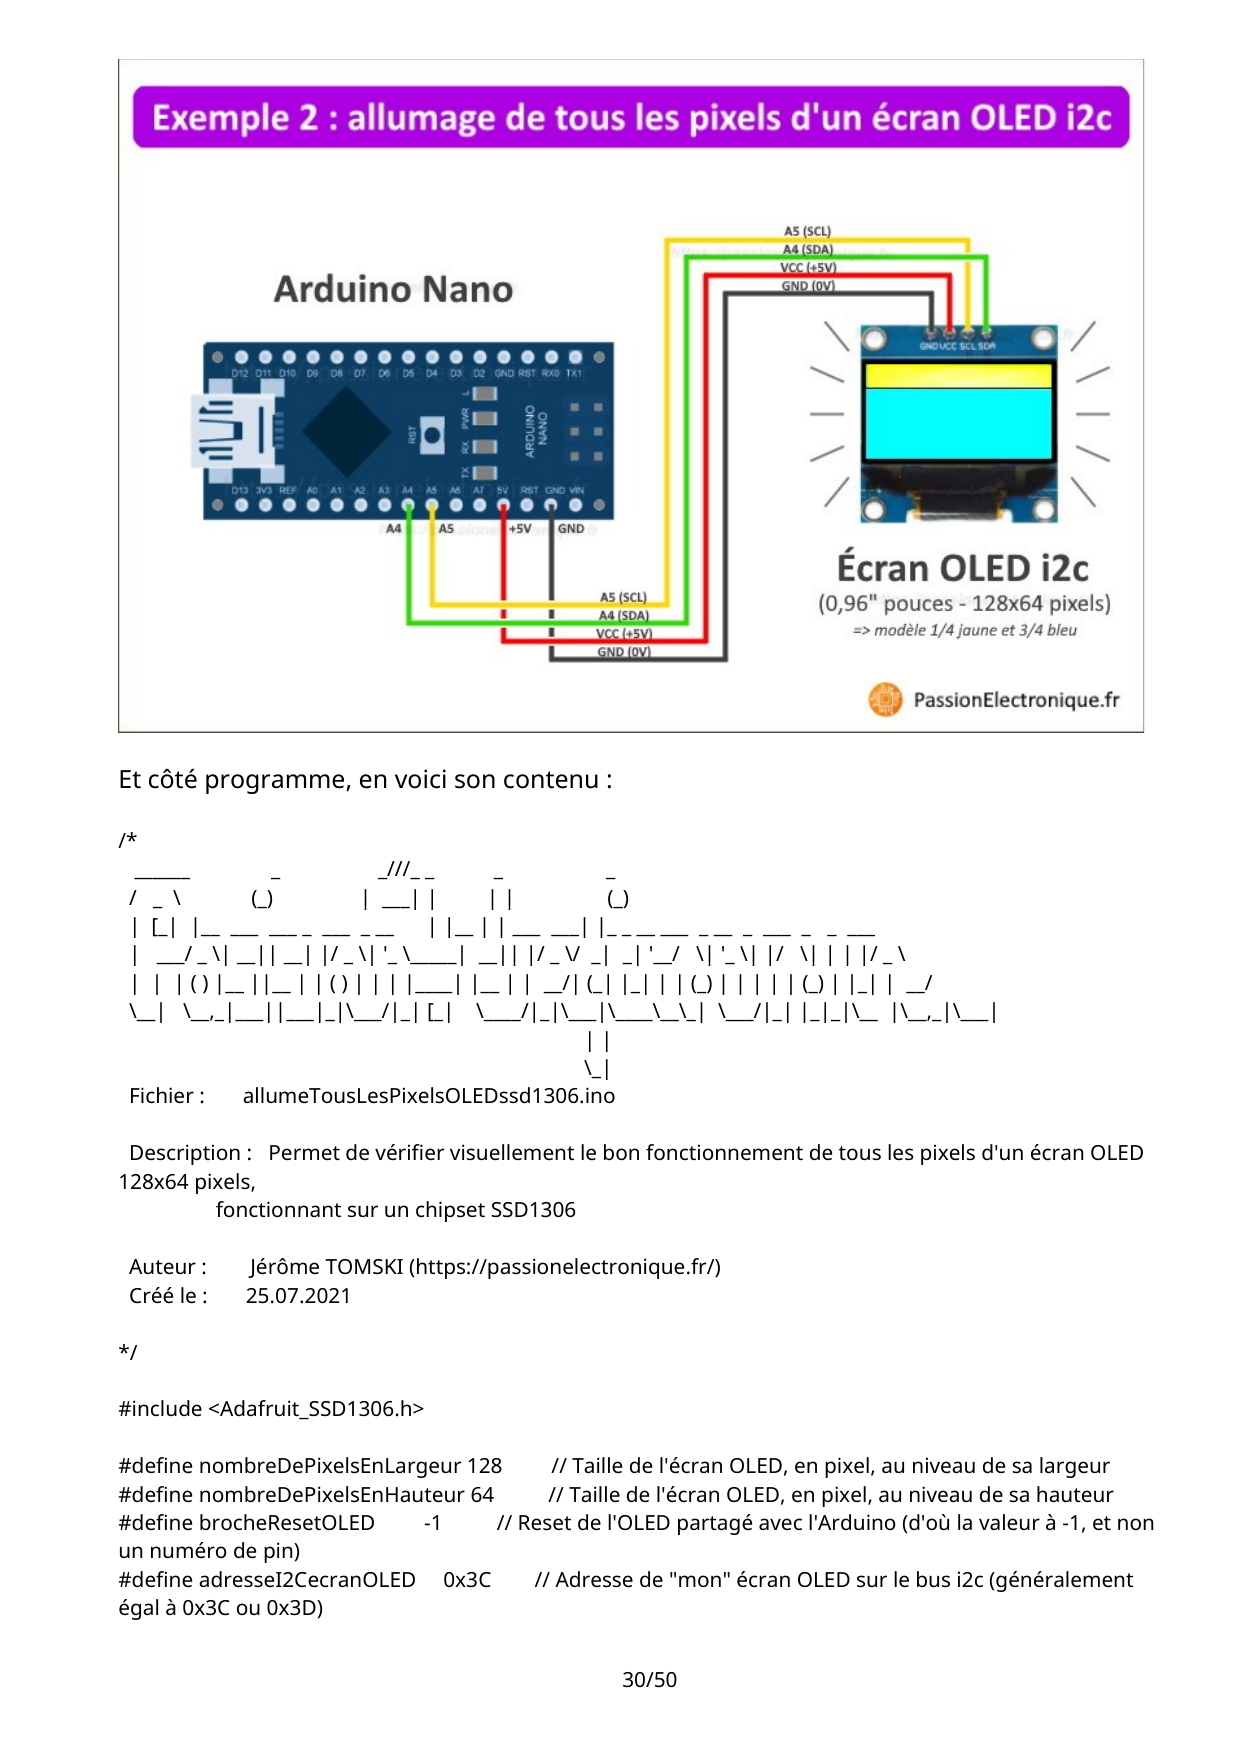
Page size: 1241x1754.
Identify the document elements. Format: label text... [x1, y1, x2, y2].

text #define adresseI2CecranOLED 0x3C // Adresse de "mon" écran OLED sur le bus i2c (généralement égal à 0x3C ou 0x3D) [118, 1565, 1181, 1622]
text Auteur : Jérôme TOMSKI (https://passionelectronique.fr/) [118, 1252, 1181, 1281]
text | ___/ _ \| __|| __| |/ _ \| '_ \_____| __|| |/ _ \/ _| _| '__/ \| '_ \| |/ \| | | |/ _ \ [118, 939, 1181, 968]
text #define nombreDePixelsEnLargeur 128 // Taille de l'écran OLED, en pixel, au niveau de sa largeur [118, 1451, 1181, 1480]
text */ [118, 1338, 1181, 1366]
picture [118, 59, 1145, 733]
text #include <Adafruit_SSD1306.h> [118, 1394, 1181, 1423]
text #define brocheResetOLED -1 // Reset de l'OLED partagé avec l'Arduino (d'où la valeur à -1, et non un numéro de pin) [118, 1508, 1181, 1565]
text | [_| |__ ___ ___ _ ___ _ __ | |__ | | ___ ___| |_ _ __ ___ _ __ _ ___ _ _ ___ [118, 911, 1181, 939]
text Créé le : 25.07.2021 [118, 1281, 1181, 1309]
text | | | ( ) |__ ||__ | | ( ) | | | |____| |__ | | __/| (_| |_| | | (_) | | | | | (_) | |_| | __/ [118, 968, 1181, 996]
text \_| [118, 1053, 1181, 1082]
text \__| \__,_|___||___|_|\___/|_| [_| \____/|_|\___|\____\__\_| \___/|_| |_|_|\__ |\__,_|\___| [118, 996, 1181, 1025]
text Et côté programme, en voici son contenu : [118, 762, 1181, 796]
text /* [118, 826, 1181, 854]
text | | [118, 1025, 1181, 1053]
text fonctionnant sur un chipset SSD1306 [118, 1195, 1181, 1224]
text #define nombreDePixelsEnHauteur 64 // Taille de l'écran OLED, en pixel, au niveau de sa hauteur [118, 1480, 1181, 1508]
text / _ \ (_) | ___| | | | (_) [118, 883, 1181, 911]
text Fichier : allumeTousLesPixelsOLEDssd1306.ino [118, 1082, 1181, 1110]
text ______ _ _///_ _ _ _ [118, 854, 1181, 883]
text Description : Permet de vérifier visuellement le bon fonctionnement de tous les pixels d'un écran OLED 128x64 pixels, [118, 1138, 1181, 1195]
